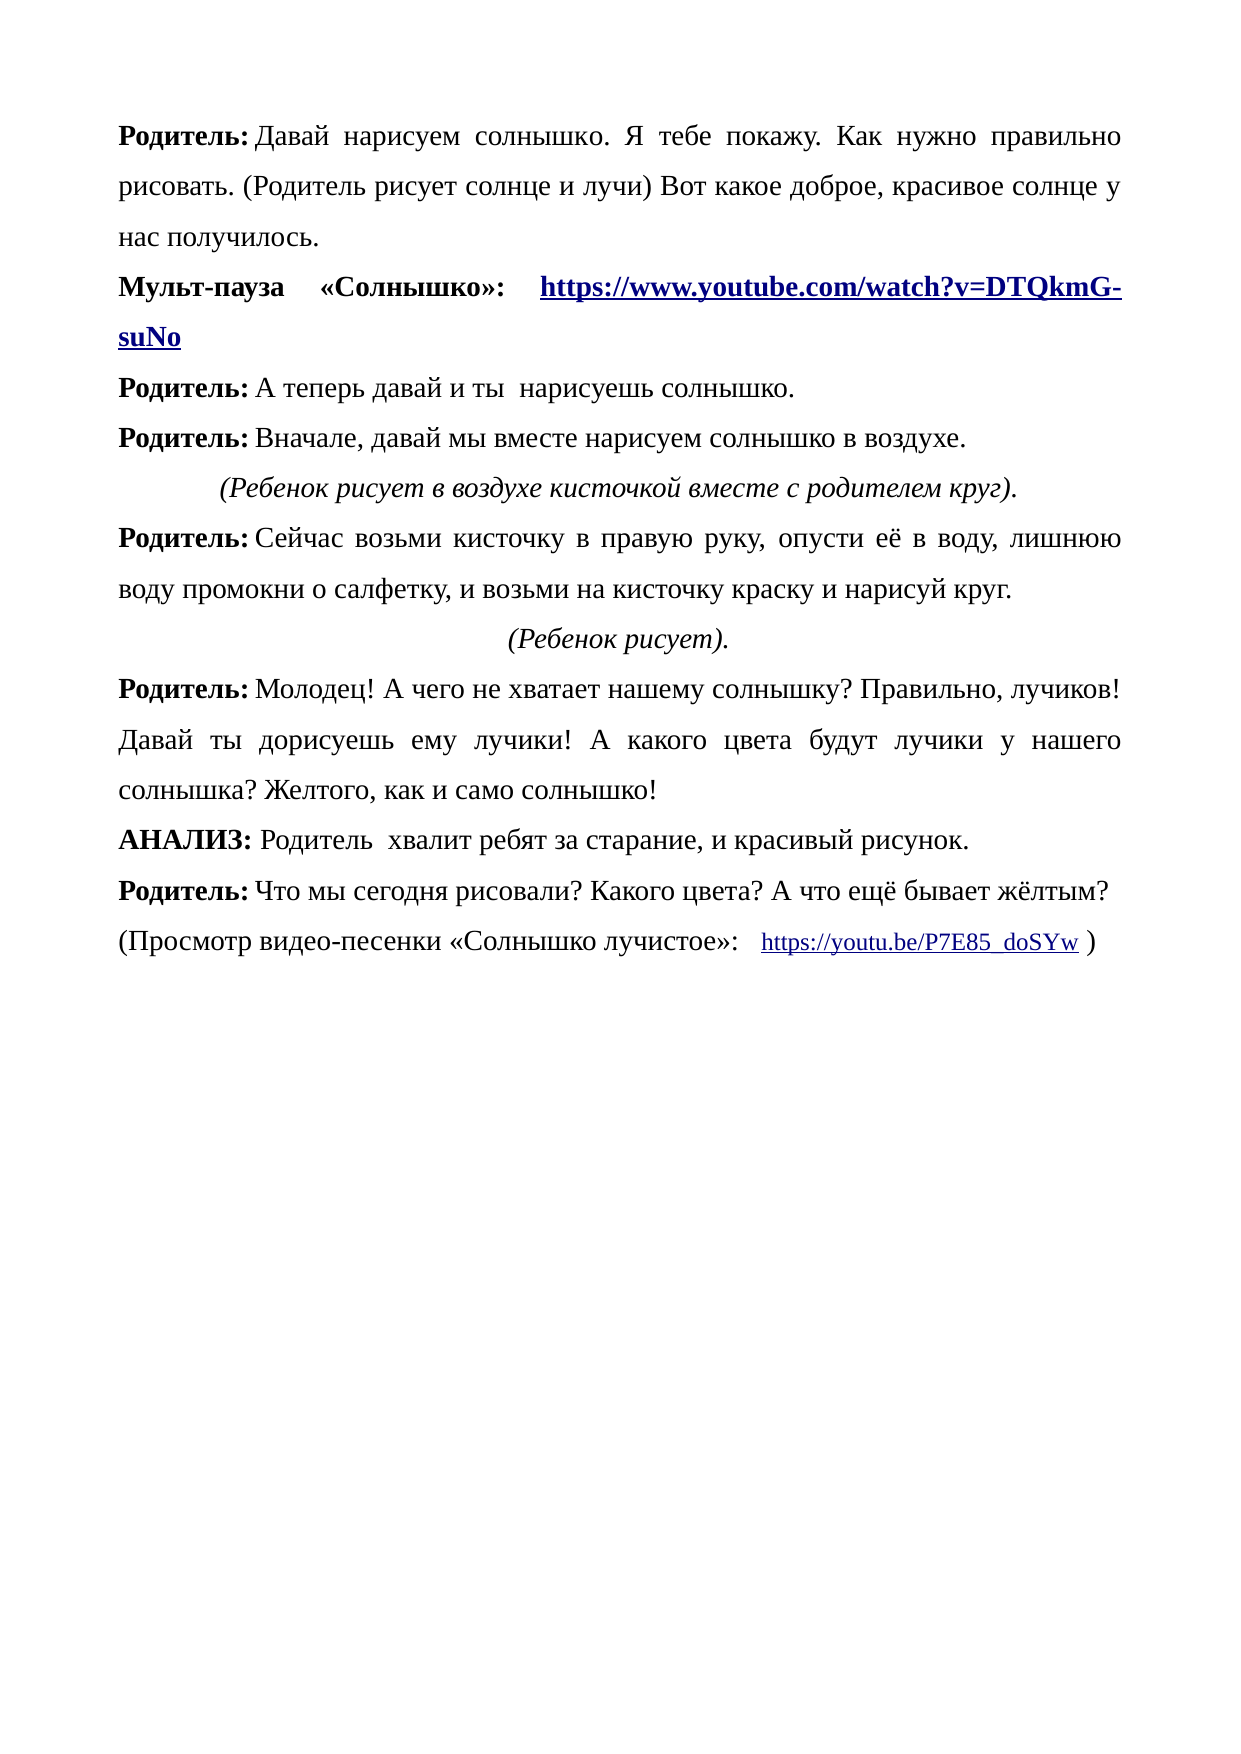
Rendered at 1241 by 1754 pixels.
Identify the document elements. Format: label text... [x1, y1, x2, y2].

text Мульт-пауза «Солнышко»: https://www.youtube.com/watch?v=DTQkmG-suNo [118, 269, 1122, 353]
text Родитель: Вначале, давай мы вместе нарисуем солнышко в воздухе. [118, 420, 1122, 453]
text (Просмотр видео-песенки «Солнышко лучистое»: https://youtu.be/P7E85_doSYw ) [118, 923, 1122, 957]
text Родитель: Молодец! А чего не хватает нашему солнышку? Правильно, лучиков! Давай ты дорисуешь ему лучики! А какого цвета будут лучики у нашего солнышка? Желтого, как и само солнышко! [118, 672, 1122, 806]
text (Ребенок рисует в воздухе кисточкой вместе с родителем круг). [118, 470, 1122, 504]
text (Ребенок рисует). [118, 621, 1122, 655]
text Родитель: Сейчас возьми кисточку в правую руку, опусти её в воду, лишнюю воду промокни о салфетку, и возьми на кисточку краску и нарисуй круг. [118, 521, 1122, 604]
text Родитель: Давай нарисуем солнышко. Я тебе покажу. Как нужно правильно рисовать. (Родитель рисует солнце и лучи) Вот какое доброе, красивое солнце у нас получилось. [118, 118, 1122, 252]
text Родитель: Что мы сегодня рисовали? Какого цвета? А что ещё бывает жёлтым? [118, 873, 1122, 906]
text АНАЛИЗ: Родитель хвалит ребят за старание, и красивый рисунок. [118, 822, 1122, 856]
text Родитель: А теперь давай и ты нарисуешь солнышко. [118, 370, 1122, 403]
